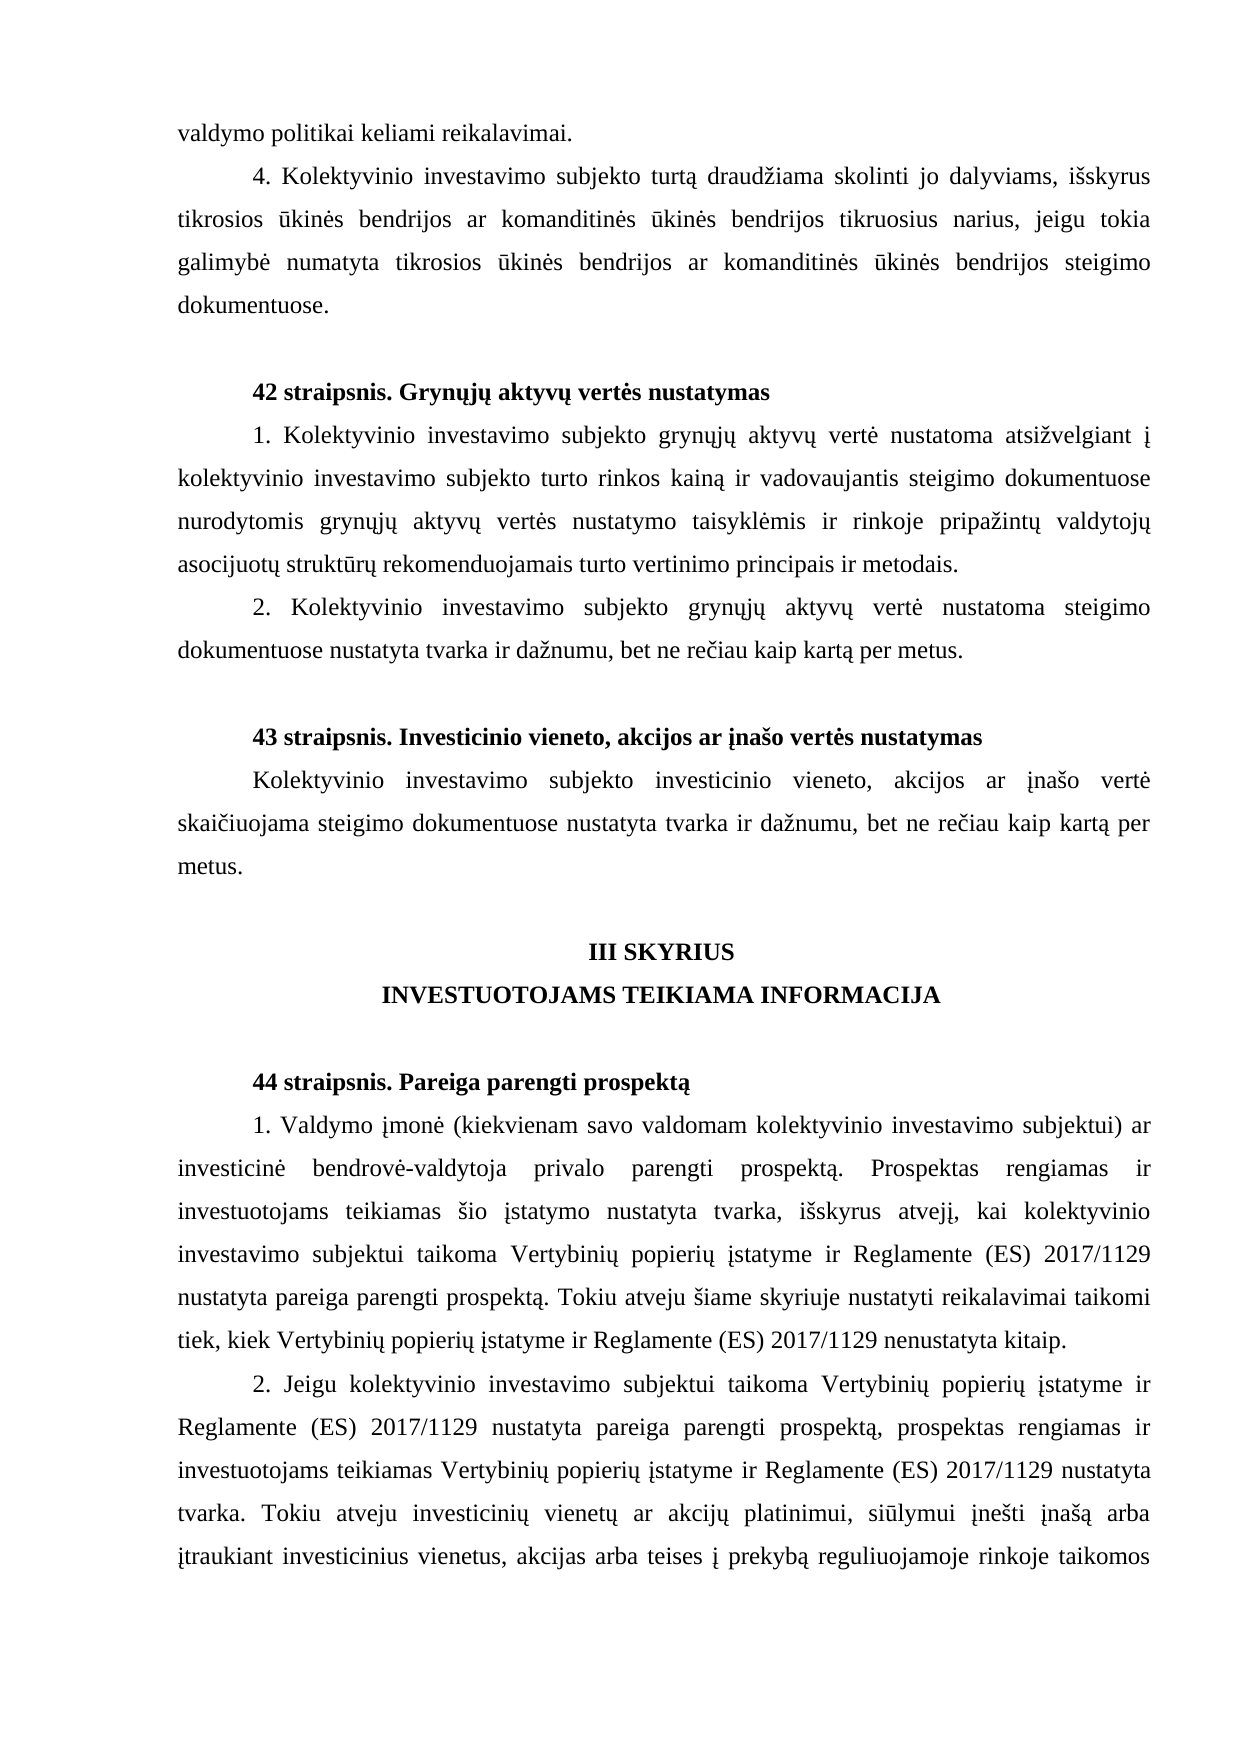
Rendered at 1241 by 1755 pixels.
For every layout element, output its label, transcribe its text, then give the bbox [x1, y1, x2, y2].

text valdymo politikai keliami reikalavimai. [177, 118, 1152, 147]
text 2. Jeigu kolektyvinio investavimo subjektui taikoma Vertybinių popierių įstatyme ir Reglamente (ES) 2017/1129 nustatyta pareiga parengti prospektą, prospektas rengiamas ir investuotojams teikiamas Vertybinių popierių įstatyme ir Reglamente (ES) 2017/1129 nustatyta tvarka. Tokiu atveju investicinių vienetų ar akcijų platinimui, siūlymui įnešti įnašą arba įtraukiant investicinius vienetus, akcijas arba teises į prekybą reguliuojamoje rinkoje taikomos [177, 1369, 1152, 1570]
text 44 straipsnis. Pareiga parengti prospektą [177, 1067, 1152, 1096]
text 2. Kolektyvinio investavimo subjekto grynųjų aktyvų vertė nustatoma steigimo dokumentuose nustatyta tvarka ir dažnumu, bet ne rečiau kaip kartą per metus. [177, 592, 1152, 664]
text III SKYRIUS [177, 937, 1152, 966]
text 1. Valdymo įmonė (kiekvienam savo valdomam kolektyvinio investavimo subjektui) ar investicinė bendrovė-valdytoja privalo parengti prospektą. Prospektas rengiamas ir investuotojams teikiamas šio įstatymo nustatyta tvarka, išskyrus atvejį, kai kolektyvinio investavimo subjektui taikoma Vertybinių popierių įstatyme ir Reglamente (ES) 2017/1129 nustatyta pareiga parengti prospektą. Tokiu atveju šiame skyriuje nustatyti reikalavimai taikomi tiek, kiek Vertybinių popierių įstatyme ir Reglamente (ES) 2017/1129 nenustatyta kitaip. [177, 1110, 1152, 1354]
text 42 straipsnis. Grynųjų aktyvų vertės nustatymas [177, 377, 1152, 406]
text 43 straipsnis. Investicinio vieneto, akcijos ar įnašo vertės nustatymas [177, 722, 1152, 751]
text Kolektyvinio investavimo subjekto investicinio vieneto, akcijos ar įnašo vertė skaičiuojama steigimo dokumentuose nustatyta tvarka ir dažnumu, bet ne rečiau kaip kartą per metus. [177, 765, 1152, 880]
text 4. Kolektyvinio investavimo subjekto turtą draudžiama skolinti jo dalyviams, išskyrus tikrosios ūkinės bendrijos ar komanditinės ūkinės bendrijos tikruosius narius, jeigu tokia galimybė numatyta tikrosios ūkinės bendrijos ar komanditinės ūkinės bendrijos steigimo dokumentuose. [177, 161, 1152, 319]
text INVESTUOTOJAMS TEIKIAMA INFORMACIJA [177, 981, 1152, 1009]
text 1. Kolektyvinio investavimo subjekto grynųjų aktyvų vertė nustatoma atsižvelgiant į kolektyvinio investavimo subjekto turto rinkos kainą ir vadovaujantis steigimo dokumentuose nurodytomis grynųjų aktyvų vertės nustatymo taisyklėmis ir rinkoje pripažintų valdytojų asocijuotų struktūrų rekomenduojamais turto vertinimo principais ir metodais. [177, 420, 1152, 578]
